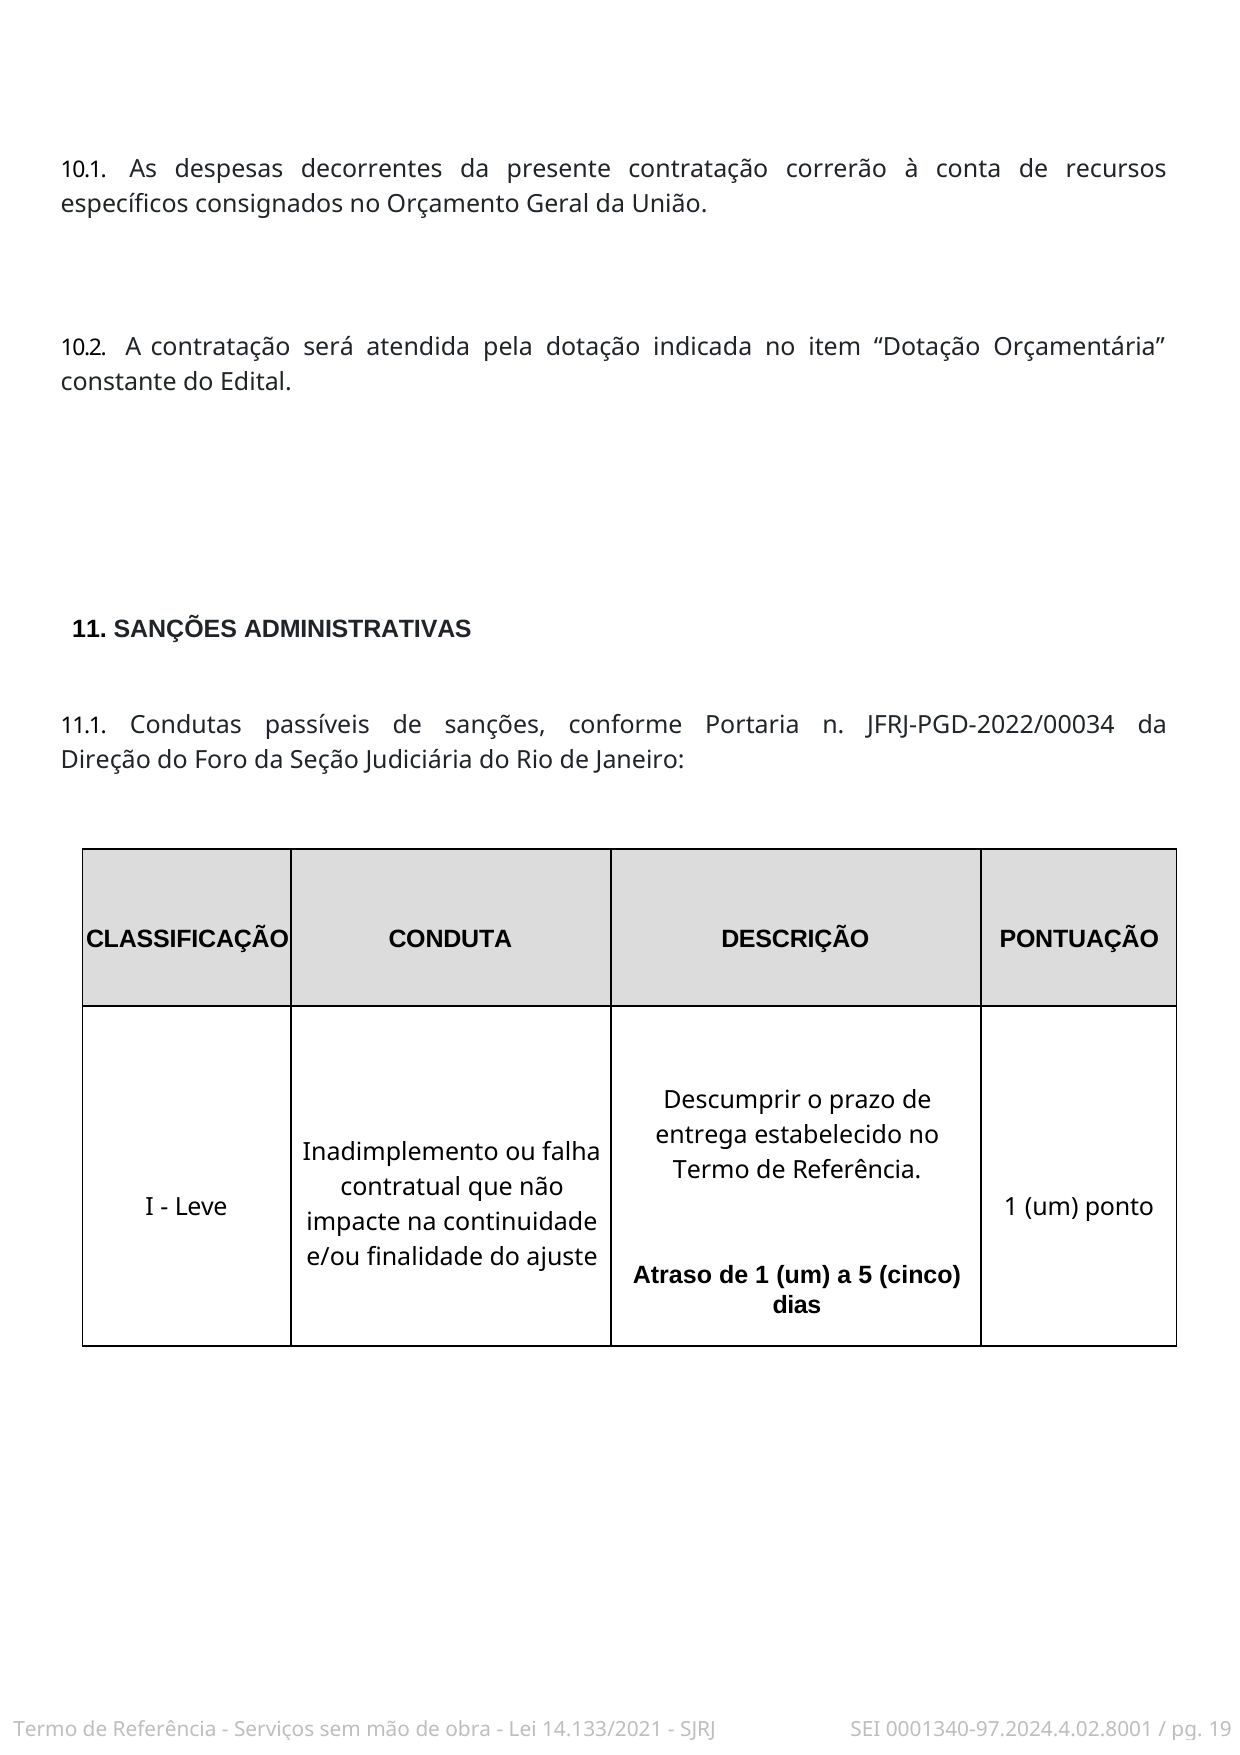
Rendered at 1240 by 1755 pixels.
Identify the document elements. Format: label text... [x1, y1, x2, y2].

list As despesas decorrentes da presente contratação correrão à conta de recursos específicos consignados no Orçamento Geral da União. [60, 151, 1167, 220]
list Condutas passíveis de sanções, conforme Portaria n. JFRJ-PGD-2022/00034 da Direção do Foro da Seção Judiciária do Rio de Janeiro: [60, 707, 1167, 776]
table_cell Inadimplemento ou falha contratual que não impacte na continuidade e/ou finalidade do ajuste [292, 1007, 610, 1345]
table_cell 1 (um) ponto [982, 1007, 1176, 1345]
list SANÇÕES ADMINISTRATIVAS [72, 614, 1187, 643]
table_header PONTUAÇÃO [982, 850, 1176, 1005]
list A contratação será atendida pela dotação indicada no item “Dotação Orçamentária” constante do Edital. [60, 328, 1164, 397]
table_header CLASSIFICAÇÃO [83, 850, 290, 1005]
table_header DESCRIÇÃO [612, 850, 980, 1005]
table_header CONDUTA [292, 850, 610, 1005]
table_cell Descumprir o prazo de entrega estabelecido no Termo de Referência. Atraso de 1 (um) a 5 (cinco) dias [612, 1007, 980, 1345]
table_cell I - Leve [83, 1007, 290, 1345]
